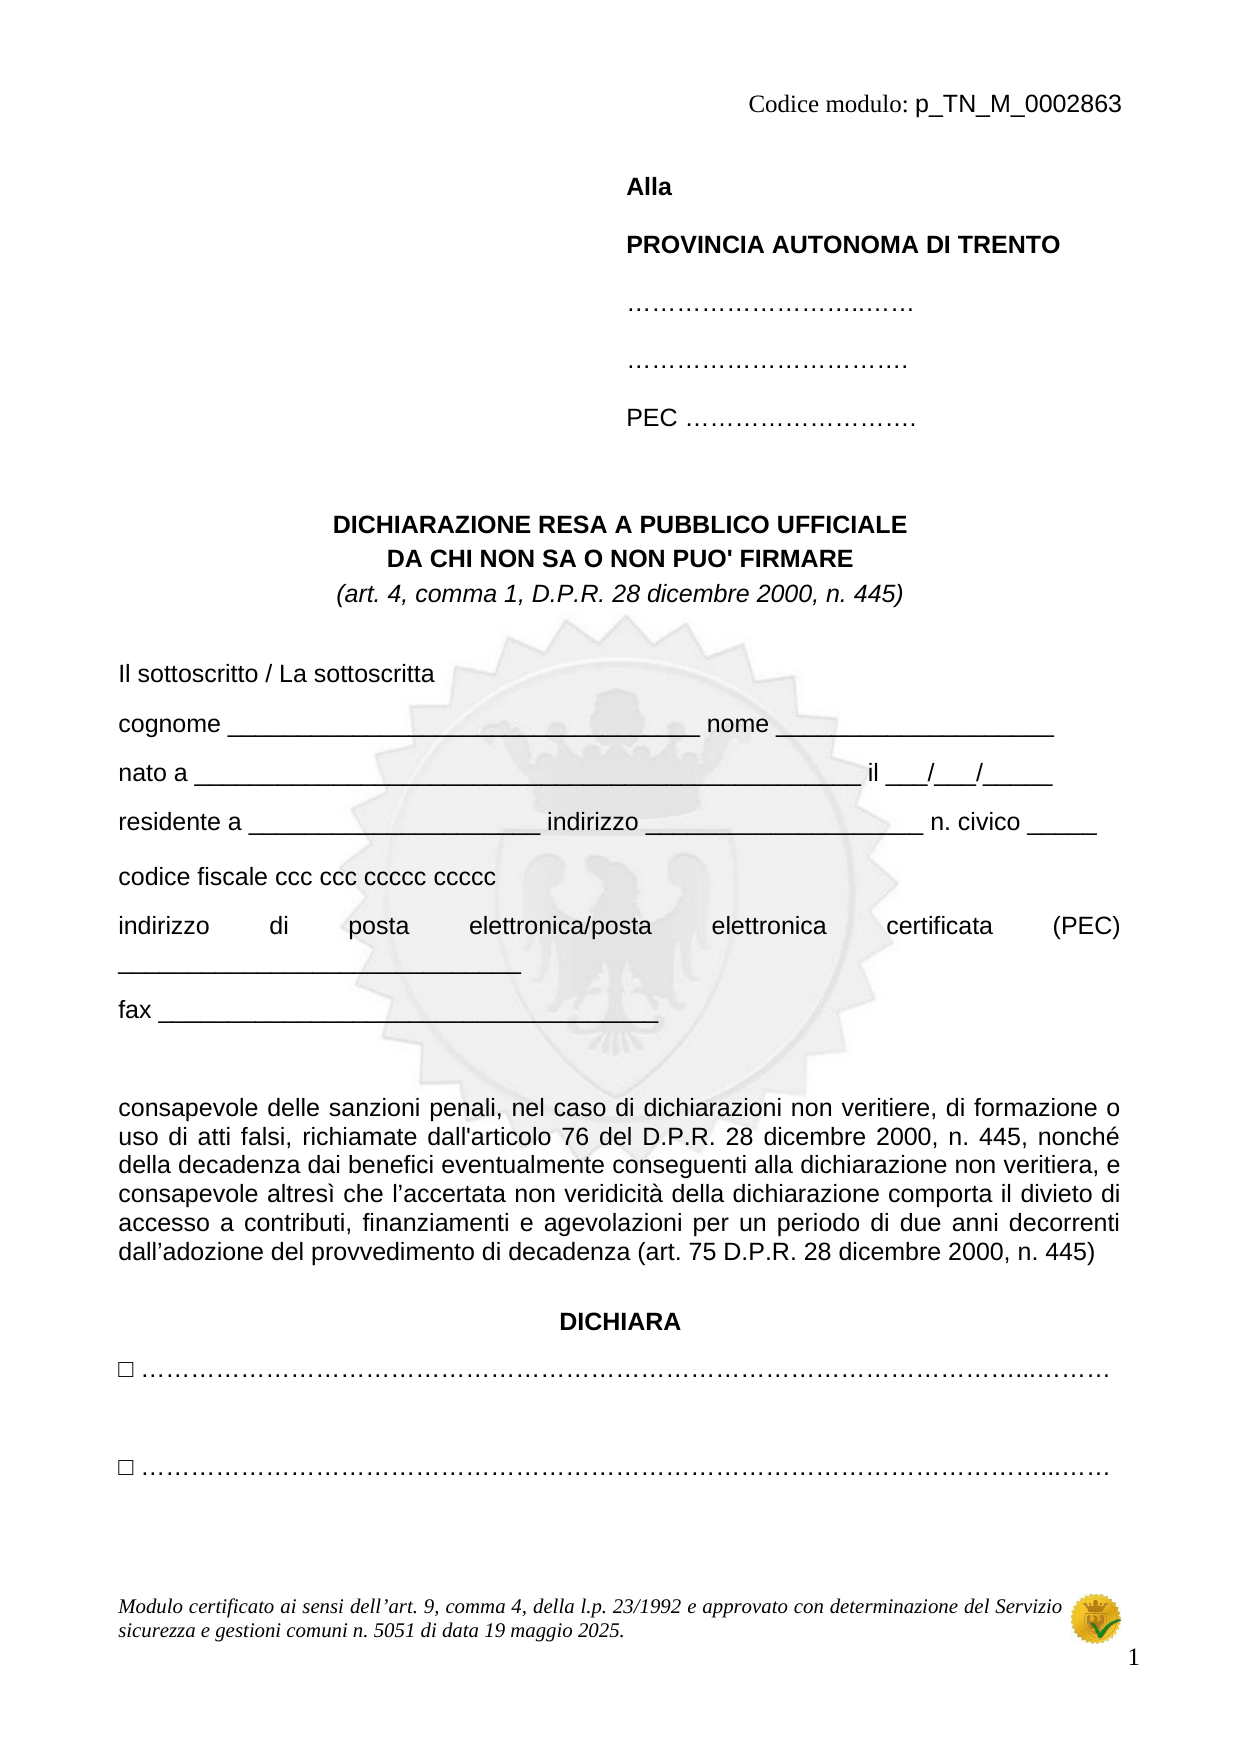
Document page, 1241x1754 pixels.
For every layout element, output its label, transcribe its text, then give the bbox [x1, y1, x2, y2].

picture [339, 611, 901, 659]
text residente a _____________________ indirizzo ____________________ n. civico _____ [118, 807, 1122, 835]
picture [339, 1024, 901, 1093]
text Il sottoscritto / La sottoscritta [118, 659, 1122, 688]
text PROVINCIA AUTONOMA DI TRENTO [626, 230, 1122, 259]
text DICHIARA [118, 1307, 1122, 1336]
text fax ____________________________________ [118, 995, 1122, 1024]
text □ ……………………………………………………………………………………………...……… [118, 1354, 1122, 1382]
text PEC ………………………. [626, 403, 1122, 432]
text DA CHI NON SA O NON PUO' FIRMARE [118, 544, 1122, 573]
text □ ………………………………………………………………………………………………...…… [118, 1452, 1122, 1481]
picture [1070, 1594, 1123, 1644]
picture [339, 835, 901, 862]
text (art. 4, comma 1, D.P.R. 28 dicembre 2000, n. 445) [118, 579, 1122, 608]
text cognome __________________________________ nome ____________________ [118, 708, 1122, 737]
text DICHIARAZIONE RESA A PUBBLICO UFFICIALE [118, 510, 1122, 539]
text consapevole delle sanzioni penali, nel caso di dichiarazioni non veritiere, di formazione o uso di atti falsi, richiamate dall'articolo 76 del D.P.R. 28 dicembre 2000, n. 445, nonché della decadenza dai benefici eventualmente conseguenti alla dichiarazione non veritiera, e consapevole altresì che l’accertata non veridicità della dichiarazione comporta il divieto di accesso a contributi, finanziamenti e agevolazioni per un periodo di due anni decorrenti dall’adozione del provvedimento di decadenza (art. 75 D.P.R. 28 dicembre 2000, n. 445) [118, 1093, 1122, 1266]
text ………………………..…… [626, 288, 1122, 316]
text indirizzo di posta elettronica/posta elettronica certificata (PEC) _____________________________ [118, 911, 1122, 974]
picture [339, 974, 901, 995]
picture [339, 786, 901, 807]
text codice fiscale ccc ccc ccccc ccccc [118, 862, 1122, 891]
picture [339, 688, 901, 708]
text ……………………………. [626, 345, 1122, 374]
picture [339, 891, 901, 911]
text Alla [626, 172, 1122, 201]
text nato a ________________________________________________ il ___/___/_____ [118, 758, 1122, 786]
picture [339, 737, 901, 758]
